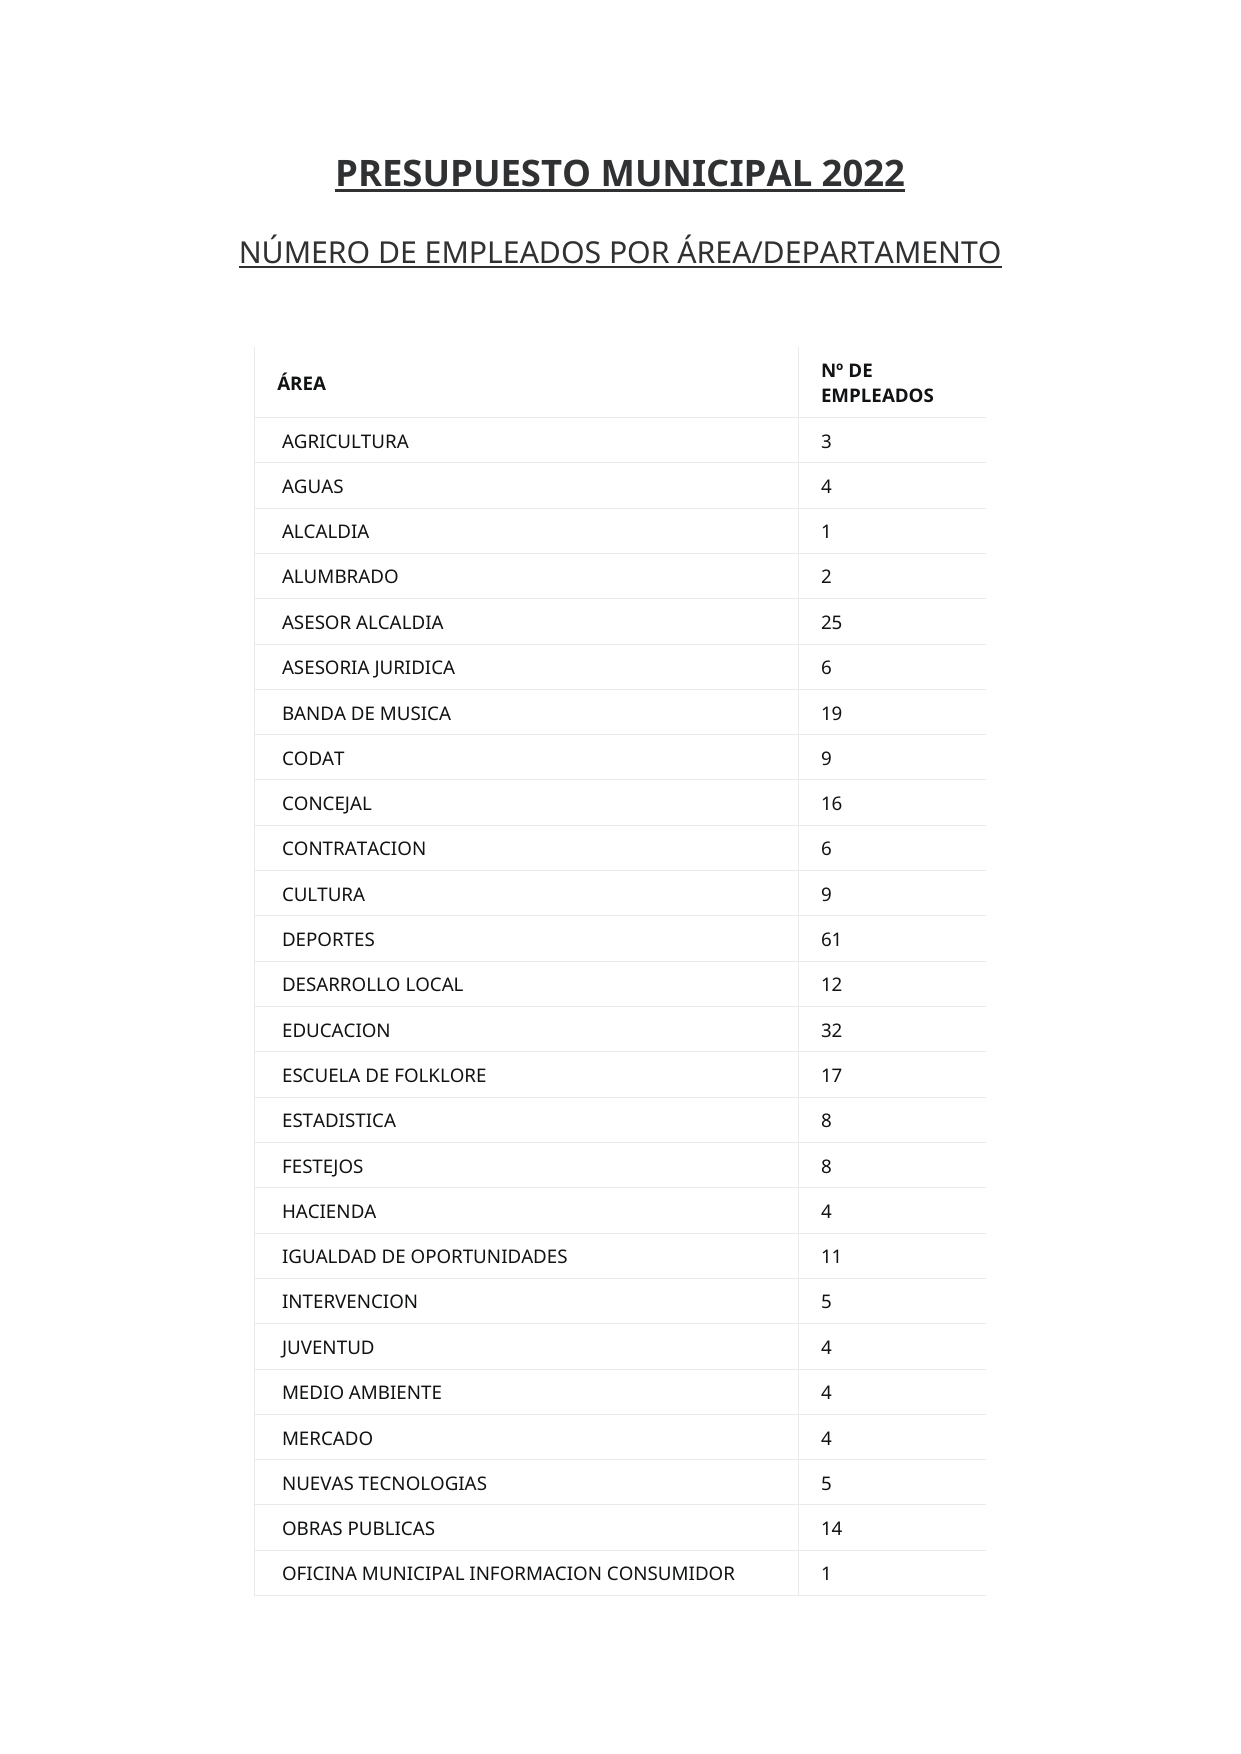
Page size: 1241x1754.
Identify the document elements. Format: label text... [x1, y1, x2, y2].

table_header ÁREA [255, 347, 798, 417]
table_cell 11 [799, 1234, 986, 1278]
table_cell DESARROLLO LOCAL [255, 962, 798, 1006]
table_header Nº DE EMPLEADOS [799, 347, 986, 417]
table_cell INTERVENCION [255, 1279, 798, 1323]
table_cell MERCADO [255, 1415, 798, 1459]
table_cell FESTEJOS [255, 1143, 798, 1187]
table_cell 19 [799, 690, 986, 734]
table_cell JUVENTUD [255, 1324, 798, 1368]
table_cell 17 [799, 1052, 986, 1097]
table_cell ESCUELA DE FOLKLORE [255, 1052, 798, 1097]
table_cell 4 [799, 463, 986, 507]
table_cell 12 [799, 962, 986, 1006]
table_cell 5 [799, 1279, 986, 1323]
table_cell 8 [799, 1098, 986, 1142]
table_cell 3 [799, 418, 986, 462]
table_cell ASESOR ALCALDIA [255, 599, 798, 643]
table_cell CODAT [255, 735, 798, 779]
table_cell NUEVAS TECNOLOGIAS [255, 1460, 798, 1504]
table_cell EDUCACION [255, 1007, 798, 1051]
table_cell 32 [799, 1007, 986, 1051]
table_cell 6 [799, 645, 986, 689]
table_cell ESTADISTICA [255, 1098, 798, 1142]
table_cell 4 [799, 1324, 986, 1368]
table_cell AGRICULTURA [255, 418, 798, 462]
table_cell 5 [799, 1460, 986, 1504]
table_cell 1 [799, 1551, 986, 1595]
table_cell 1 [799, 509, 986, 553]
table_cell 6 [799, 826, 986, 870]
table_cell 4 [799, 1188, 986, 1232]
table_cell 4 [799, 1415, 986, 1459]
table_cell OBRAS PUBLICAS [255, 1505, 798, 1550]
subtitle NÚMERO DE EMPLEADOS POR ÁREA/DEPARTAMENTO [177, 231, 1063, 272]
table_cell OFICINA MUNICIPAL INFORMACION CONSUMIDOR [255, 1551, 798, 1595]
table_cell CONTRATACION [255, 826, 798, 870]
table_cell 9 [799, 871, 986, 915]
table_cell DEPORTES [255, 916, 798, 961]
table_cell MEDIO AMBIENTE [255, 1370, 798, 1414]
table_cell ALCALDIA [255, 509, 798, 553]
table_cell 8 [799, 1143, 986, 1187]
table_cell 61 [799, 916, 986, 961]
table_cell BANDA DE MUSICA [255, 690, 798, 734]
subtitle PRESUPUESTO MUNICIPAL 2022 [177, 148, 1063, 197]
table_cell 2 [799, 554, 986, 598]
table_cell 25 [799, 599, 986, 643]
table_cell 14 [799, 1505, 986, 1550]
table_cell 16 [799, 780, 986, 825]
table_cell 9 [799, 735, 986, 779]
table_cell CONCEJAL [255, 780, 798, 825]
table_cell IGUALDAD DE OPORTUNIDADES [255, 1234, 798, 1278]
table_cell 4 [799, 1370, 986, 1414]
table_cell CULTURA [255, 871, 798, 915]
table_cell ASESORIA JURIDICA [255, 645, 798, 689]
table_cell HACIENDA [255, 1188, 798, 1232]
table_cell ALUMBRADO [255, 554, 798, 598]
table_cell AGUAS [255, 463, 798, 507]
